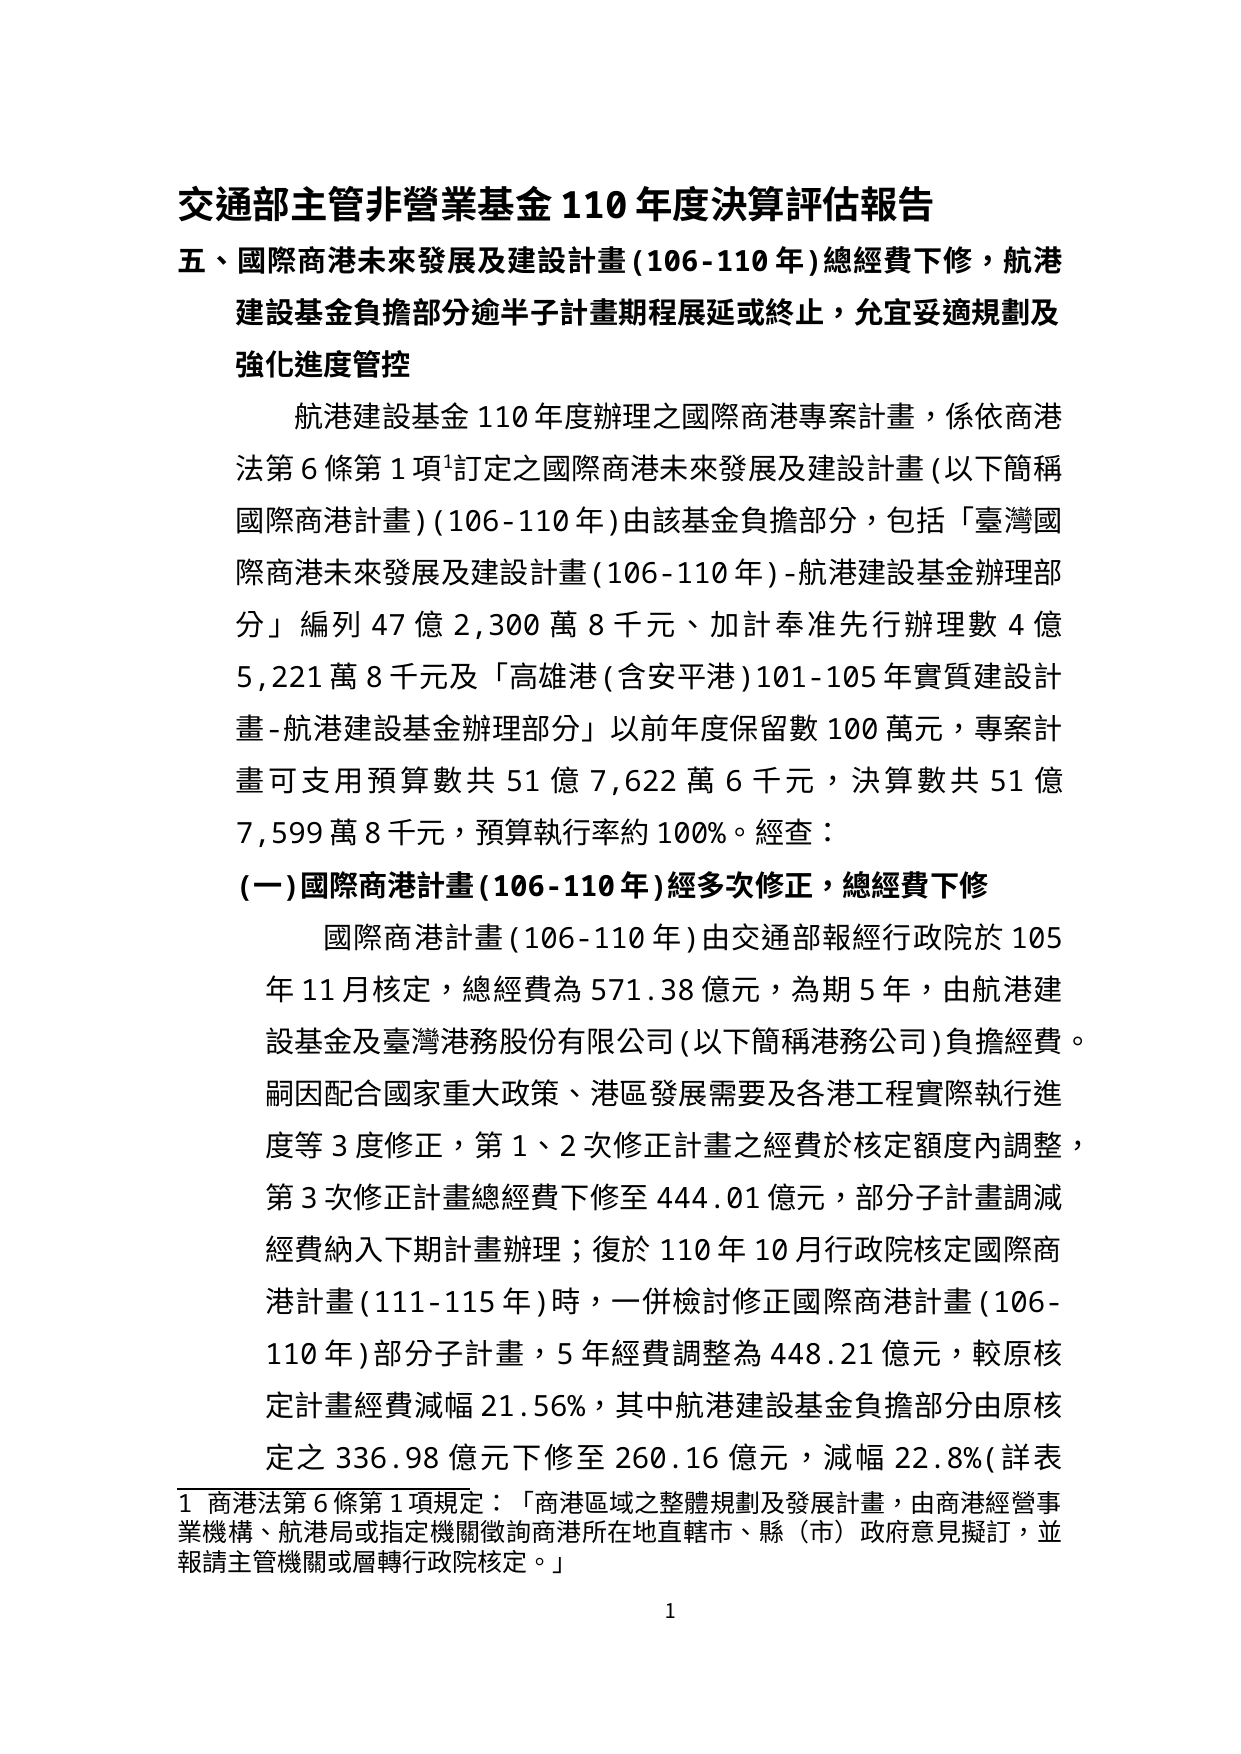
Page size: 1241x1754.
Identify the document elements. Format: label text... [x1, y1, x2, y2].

text 五、國際商港未來發展及建設計畫(106-110年)總經費下修，航港建設基金負擔部分逾半子計畫期程展延或終止，允宜妥適規劃及強化進度管控 [177, 229, 1063, 386]
text (一)國際商港計畫(106-110年)經多次修正，總經費下修 [236, 854, 1063, 906]
text 商港法第6條第1項規定：「商港區域之整體規劃及發展計畫，由商港經營事業機構、航港局或指定機關徵詢商港所在地直轄市、縣（市）政府意見擬訂，並報請主管機關或層轉行政院核定。」 [177, 1489, 1063, 1577]
text 國際商港計畫(106-110年)由交通部報經行政院於105年11月核定，總經費為571.38億元，為期5年，由航港建設基金及臺灣港務股份有限公司(以下簡稱港務公司)負擔經費。嗣因配合國家重大政策、港區發展需要及各港工程實際執行進度等3度修正，第1、2次修正計畫之經費於核定額度內調整，第3次修正計畫總經費下修至444.01億元，部分子計畫調減經費納入下期計畫辦理；復於110年10月行政院核定國際商港計畫(111-115年)時，一併檢討修正國際商港計畫(106-110年)部分子計畫，5年經費調整為448.21億元，較原核定計畫經費減幅21.56%，其中航港建設基金負擔部分由原核定之336.98億元下修至260.16億元，減幅22.8%(詳表1)。 [265, 906, 1063, 1479]
text 航港建設基金110年度辦理之國際商港專案計畫，係依商港法第6條第1項訂定之國際商港未來發展及建設計畫(以下簡稱國際商港計畫)(106-110年)由該基金負擔部分，包括「臺灣國際商港未來發展及建設計畫(106-110年)-航港建設基金辦理部分」編列47億2,300萬8千元、加計奉准先行辦理數4億5,221萬8千元及「高雄港(含安平港)101-105年實質建設計畫-航港建設基金辦理部分」以前年度保留數100萬元，專案計畫可支用預算數共51億7,622萬6千元，決算數共51億7,599萬8千元，預算執行率約100%。經查： [236, 386, 1063, 854]
text 交通部主管非營業基金110年度決算評估報告 [177, 177, 1063, 229]
